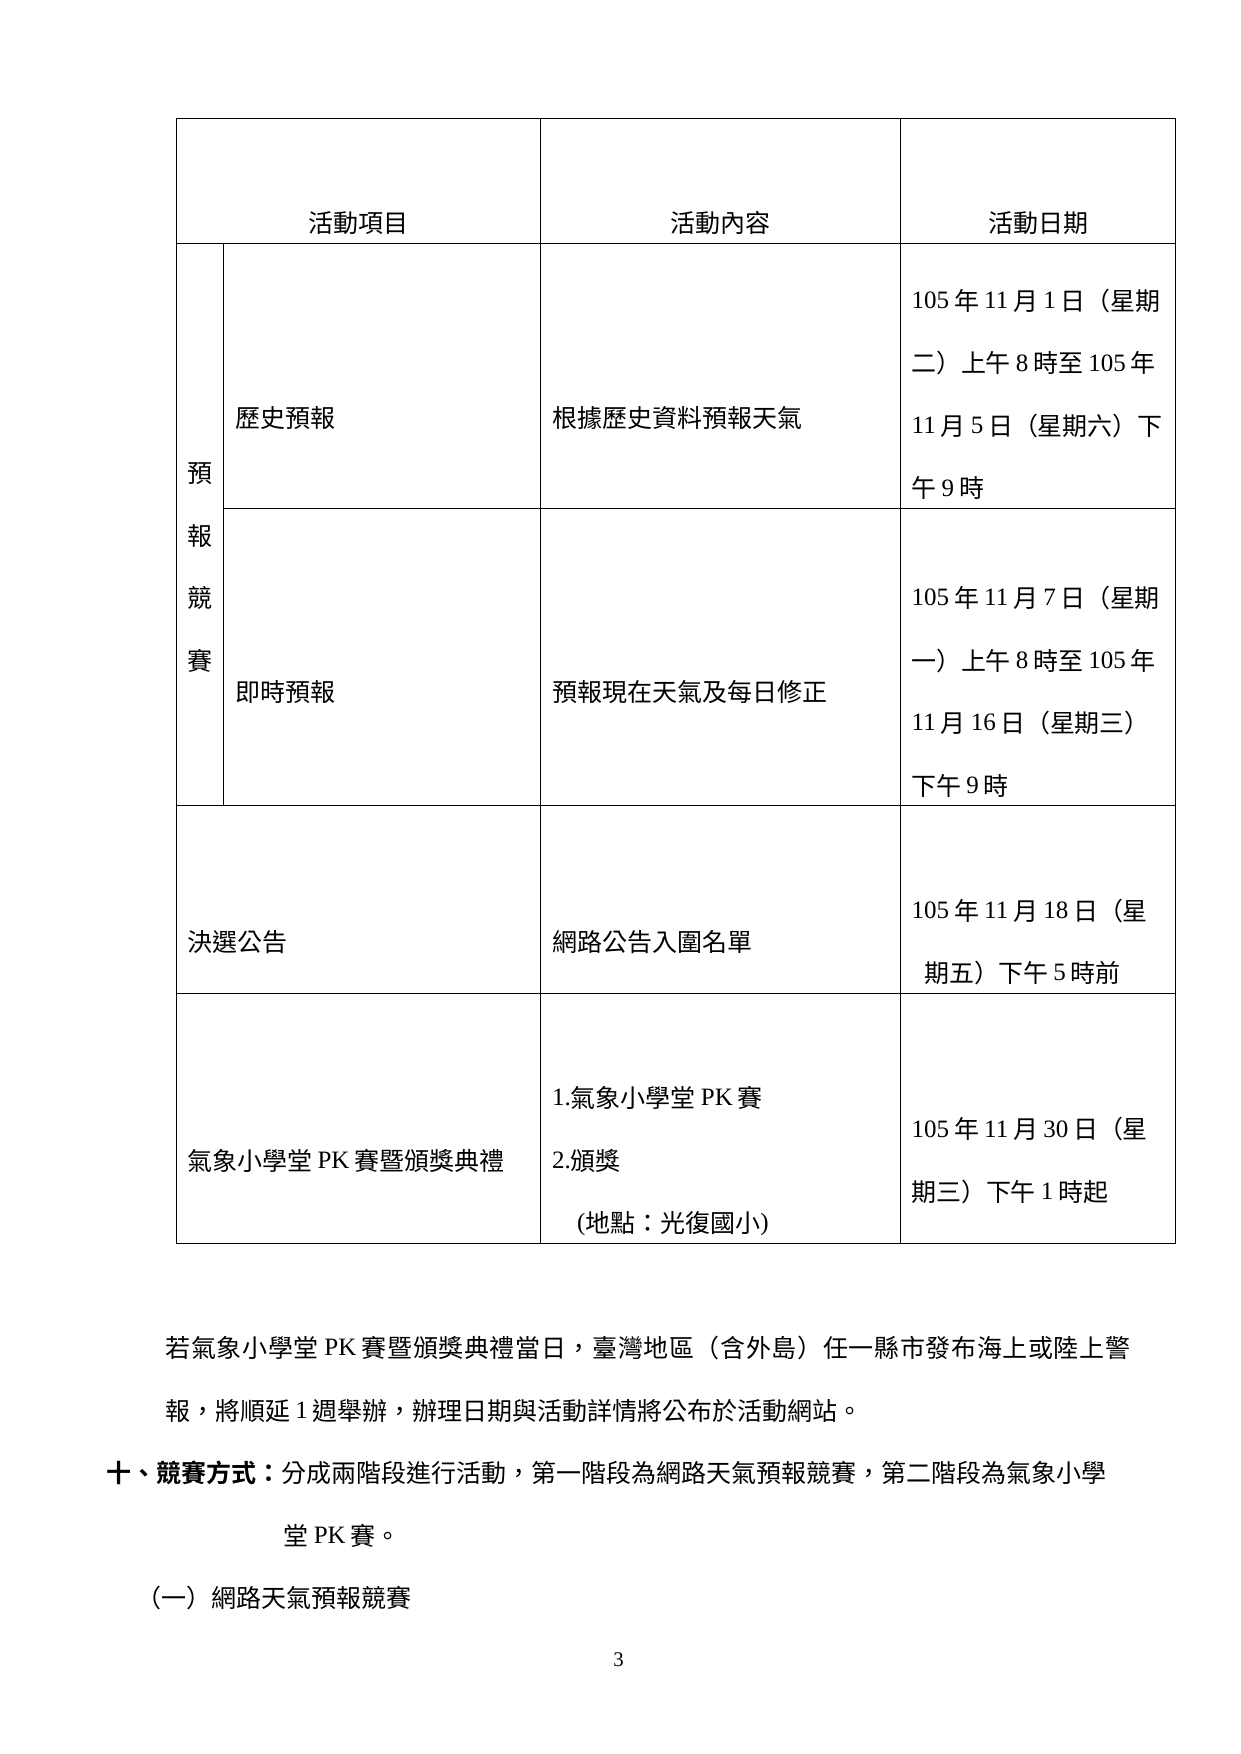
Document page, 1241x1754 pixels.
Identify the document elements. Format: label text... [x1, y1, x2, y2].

table_cell 105年11月30日（星期三）下午1時起 [901, 994, 1175, 1243]
table_cell 1.氣象小學堂PK賽 2.頒獎 (地點：光復國小) [541, 994, 900, 1243]
table_header 活動日期 [901, 119, 1175, 243]
table_header 活動項目 [177, 119, 540, 243]
text 若氣象小學堂PK賽暨頒獎典禮當日，臺灣地區（含外島）任一縣市發布海上或陸上警報，將順延1週舉辦，辦理日期與活動詳情將公布於活動網站。 [165, 1305, 1130, 1430]
table_cell 105年11月1日（星期二）上午8時至105年11月5日（星期六）下午9時 [901, 244, 1175, 508]
table_cell 105年11月18日（星期五）下午5時前 [901, 806, 1175, 993]
table_header 活動內容 [541, 119, 900, 243]
table_cell 105年11月7日（星期一）上午8時至105年11月16日（星期三）下午9時 [901, 509, 1175, 805]
table_cell 即時預報 [224, 509, 540, 805]
table_cell 氣象小學堂PK賽暨頒獎典禮 [177, 994, 540, 1243]
table_cell 決選公告 [177, 806, 540, 993]
table_cell 根據歷史資料預報天氣 [541, 244, 900, 508]
table_cell 網路公告入圍名單 [541, 806, 900, 993]
text （一）網路天氣預報競賽 [137, 1555, 1130, 1618]
text 十、競賽方式：分成兩階段進行活動，第一階段為網路天氣預報競賽，第二階段為氣象小學堂PK賽。 [106, 1430, 1130, 1555]
table_cell 預報現在天氣及每日修正 [541, 509, 900, 805]
table_cell 預報競賽 [177, 244, 223, 805]
table_cell 歷史預報 [224, 244, 540, 508]
